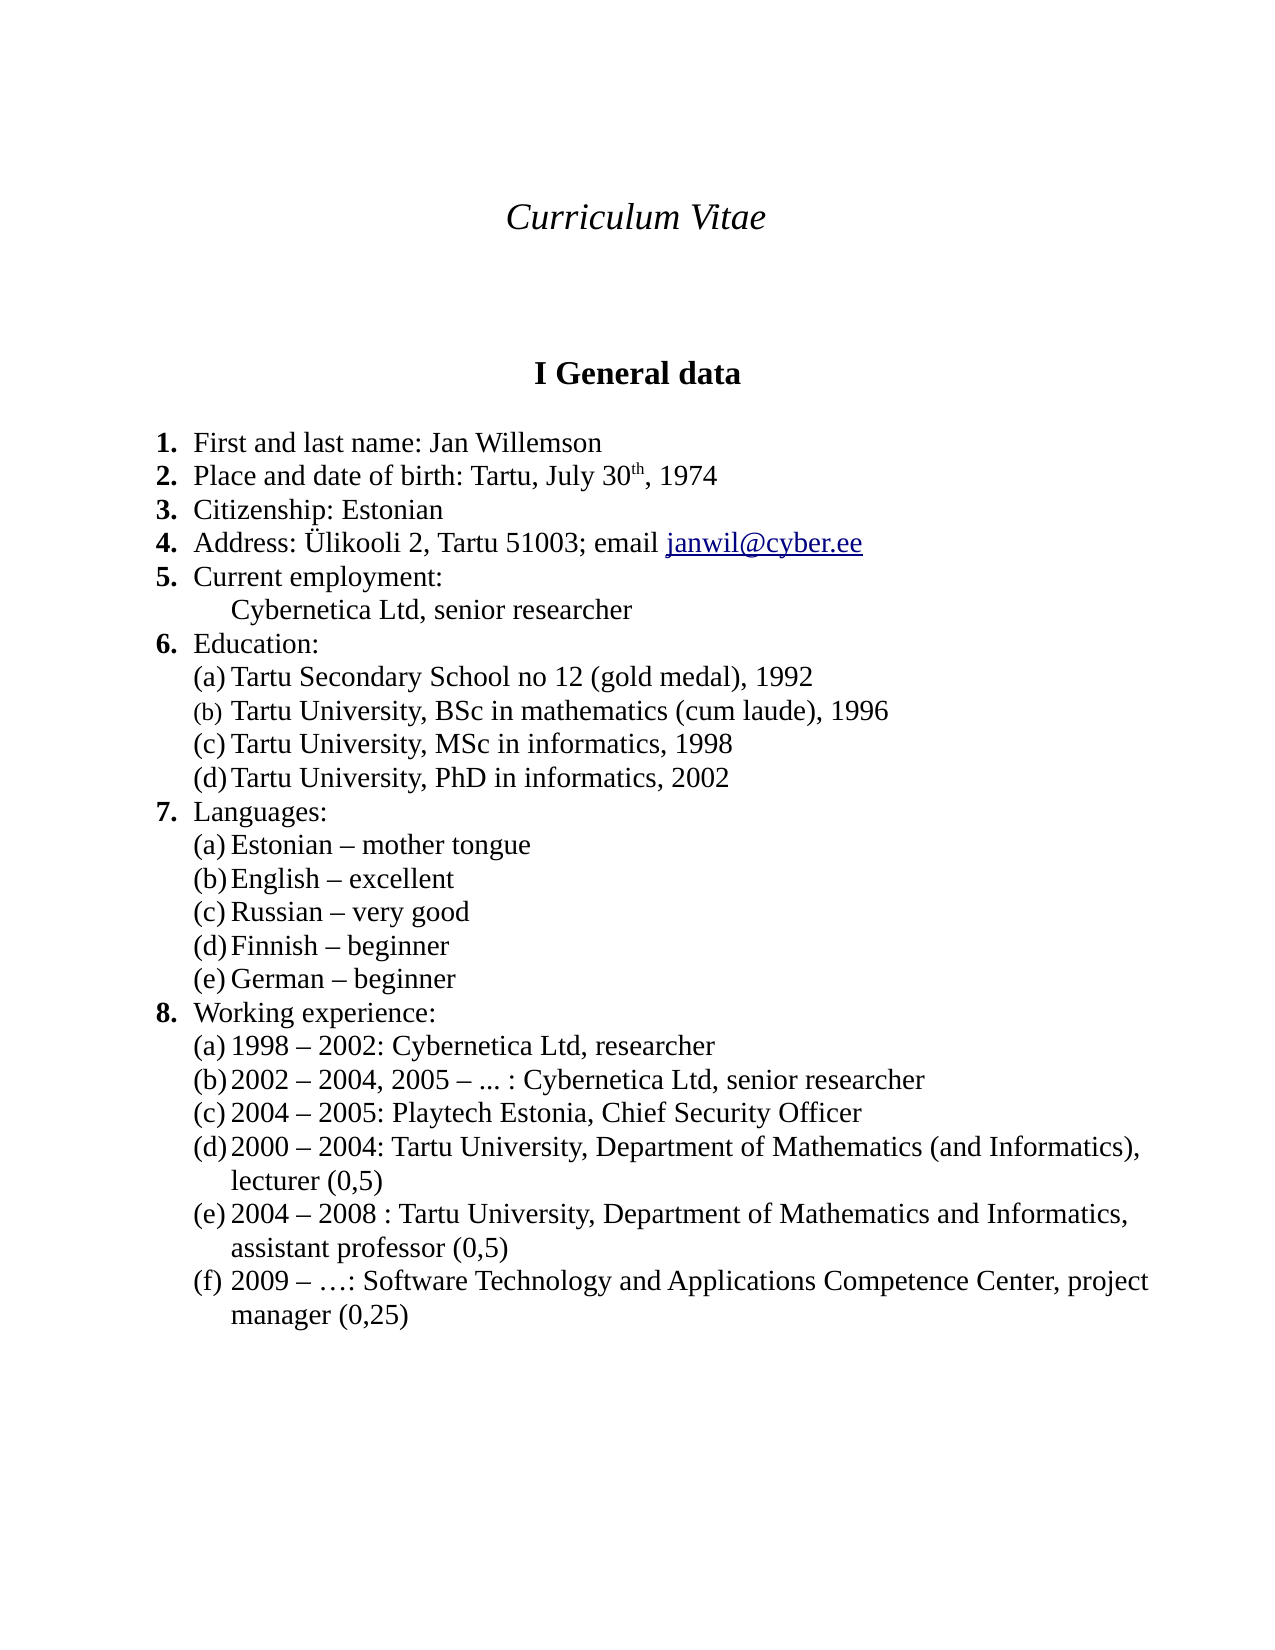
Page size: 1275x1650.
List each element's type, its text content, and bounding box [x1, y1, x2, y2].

list Tartu University, BSc in mathematics (cum laude), 1996 [193, 693, 1157, 727]
text I General data [118, 353, 1157, 391]
list Tartu University, MSc in informatics, 1998 [193, 727, 1157, 760]
list Finnish – beginner [193, 928, 1157, 961]
list Cybernetica Ltd, senior researcher [193, 592, 1157, 626]
list Estonian – mother tongue [193, 827, 1157, 861]
list Tartu University, PhD in informatics, 2002 [193, 760, 1157, 794]
list German – beginner [193, 961, 1157, 995]
list Address: Ülikooli 2, Tartu 51003; email janwil@cyber.ee [156, 525, 1157, 559]
list 2009 – …: Software Technology and Applications Competence Center, project manager (0,25) [193, 1263, 1157, 1330]
list 1998 – 2002: Cybernetica Ltd, researcher [193, 1028, 1157, 1062]
list Citizenship: Estonian [156, 492, 1157, 525]
list Working experience: [156, 995, 1157, 1028]
list First and last name: Jan Willemson [156, 425, 1157, 458]
list English – excellent [193, 861, 1157, 894]
list Tartu Secondary School no 12 (gold medal), 1992 [193, 659, 1157, 693]
list Current employment: [156, 559, 1157, 592]
list Languages: [156, 794, 1157, 827]
list 2002 – 2004, 2005 – ... : Cybernetica Ltd, senior researcher [193, 1062, 1157, 1096]
list 2004 – 2008 : Tartu University, Department of Mathematics and Informatics, assistant professor (0,5) [193, 1196, 1157, 1263]
list Education: [156, 626, 1157, 659]
list 2000 – 2004: Tartu University, Department of Mathematics (and Informatics), lecturer (0,5) [193, 1129, 1157, 1196]
list 2004 – 2005: Playtech Estonia, Chief Security Officer [193, 1096, 1157, 1129]
list Russian – very good [193, 894, 1157, 928]
text Curriculum Vitae [118, 195, 1157, 238]
list Place and date of birth: Tartu, July 30th, 1974 [156, 458, 1157, 492]
